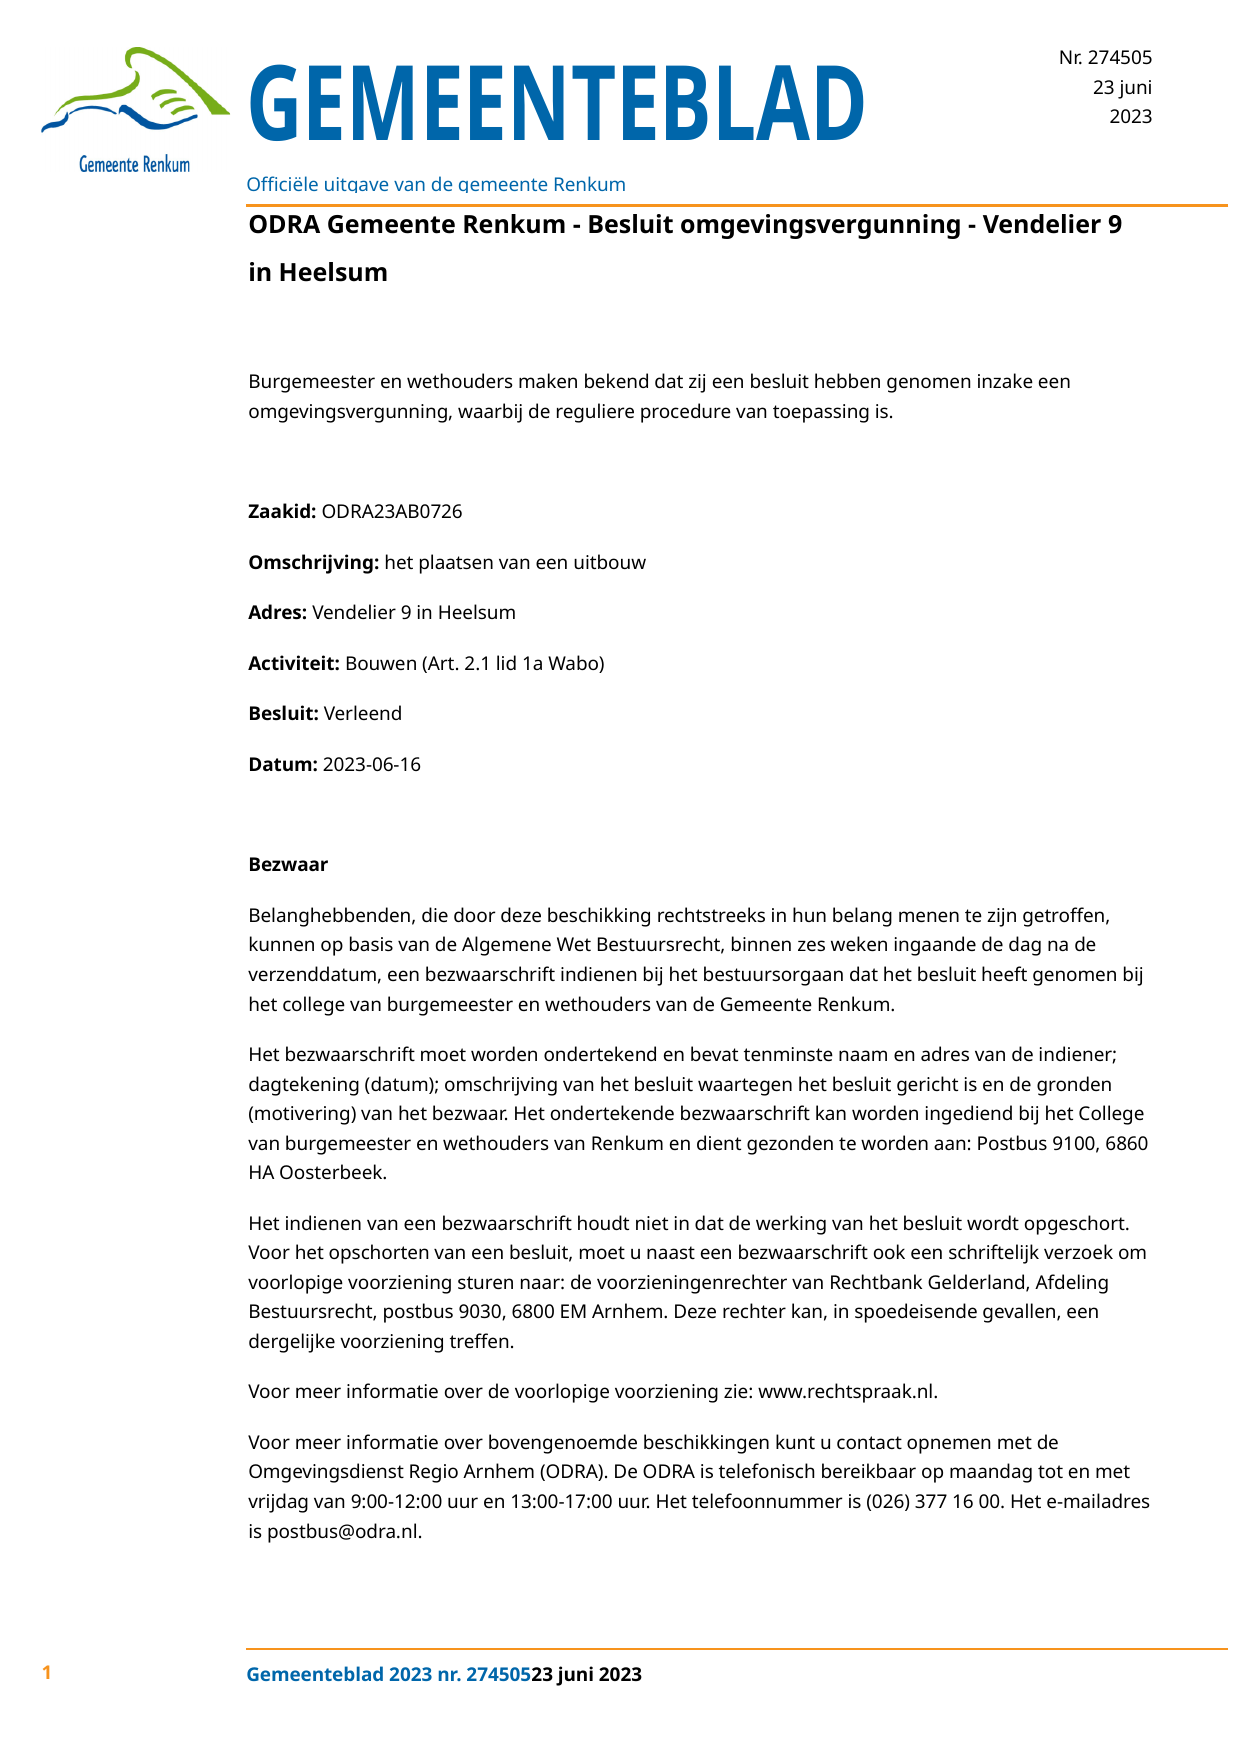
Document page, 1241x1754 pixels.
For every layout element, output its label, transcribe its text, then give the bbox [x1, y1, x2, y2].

text Voor meer informatie over de voorlopige voorziening zie: www.rechtspraak.nl. [248, 1379, 1152, 1404]
text Het bezwaarschrift moet worden ondertekend en bevat tenminste naam en adres van de indiener; dagtekening (datum); omschrijving van het besluit waartegen het besluit gericht is en de gronden (motivering) van het bezwaar. Het ondertekende bezwaarschrift kan worden ingediend bij het College van burgemeester en wethouders van Renkum en dient gezonden te worden aan: Postbus 9100, 6860 HA Oosterbeek. [248, 1041, 1152, 1185]
text Het indienen van een bezwaarschrift houdt niet in dat de werking van het besluit wordt opgeschort. Voor het opschorten van een besluit, moet u naast een bezwaarschrift ook een schriftelijk verzoek om voorlopige voorziening sturen naar: de voorzieningenrechter van Rechtbank Gelderland, Afdeling Bestuursrecht, postbus 9030, 6800 EM Arnhem. Deze rechter kan, in spoedeisende gevallen, een dergelijke voorziening treffen. [248, 1210, 1152, 1354]
text Voor meer informatie over bovengenoemde beschikkingen kunt u contact opnemen met de Omgevingsdienst Regio Arnhem (ODRA). De ODRA is telefonisch bereikbaar op maandag tot en met vrijdag van 9:00-12:00 uur en 13:00-17:00 uur. Het telefoonnummer is (026) 377 16 00. Het e-mailadres is postbus@odra.nl. [248, 1429, 1152, 1544]
text Omschrijving: het plaatsen van een uitbouw [248, 549, 1152, 575]
text Bezwaar [248, 852, 1152, 877]
picture [41, 47, 231, 172]
text Zaakid: ODRA23AB0726 [248, 499, 1152, 524]
text Burgemeester en wethouders maken bekend dat zij een besluit hebben genomen inzake een omgevingsvergunning, waarbij de reguliere procedure van toepassing is. [248, 368, 1152, 424]
text ODRA Gemeente Renkum - Besluit omgevingsvergunning - Vendelier 9 in Heelsum [248, 207, 1152, 288]
text Datum: 2023-06-16 [248, 751, 1152, 777]
text Besluit: Verleend [248, 700, 1152, 726]
text Activiteit: Bouwen (Art. 2.1 lid 1a Wabo) [248, 650, 1152, 676]
text Adres: Vendelier 9 in Heelsum [248, 599, 1152, 625]
text Belanghebbenden, die door deze beschikking rechtstreeks in hun belang menen te zijn getroffen, kunnen op basis van de Algemene Wet Bestuursrecht, binnen zes weken ingaande de dag na de verzenddatum, een bezwaarschrift indienen bij het bestuursorgaan dat het besluit heeft genomen bij het college van burgemeester en wethouders van de Gemeente Renkum. [248, 902, 1152, 1017]
